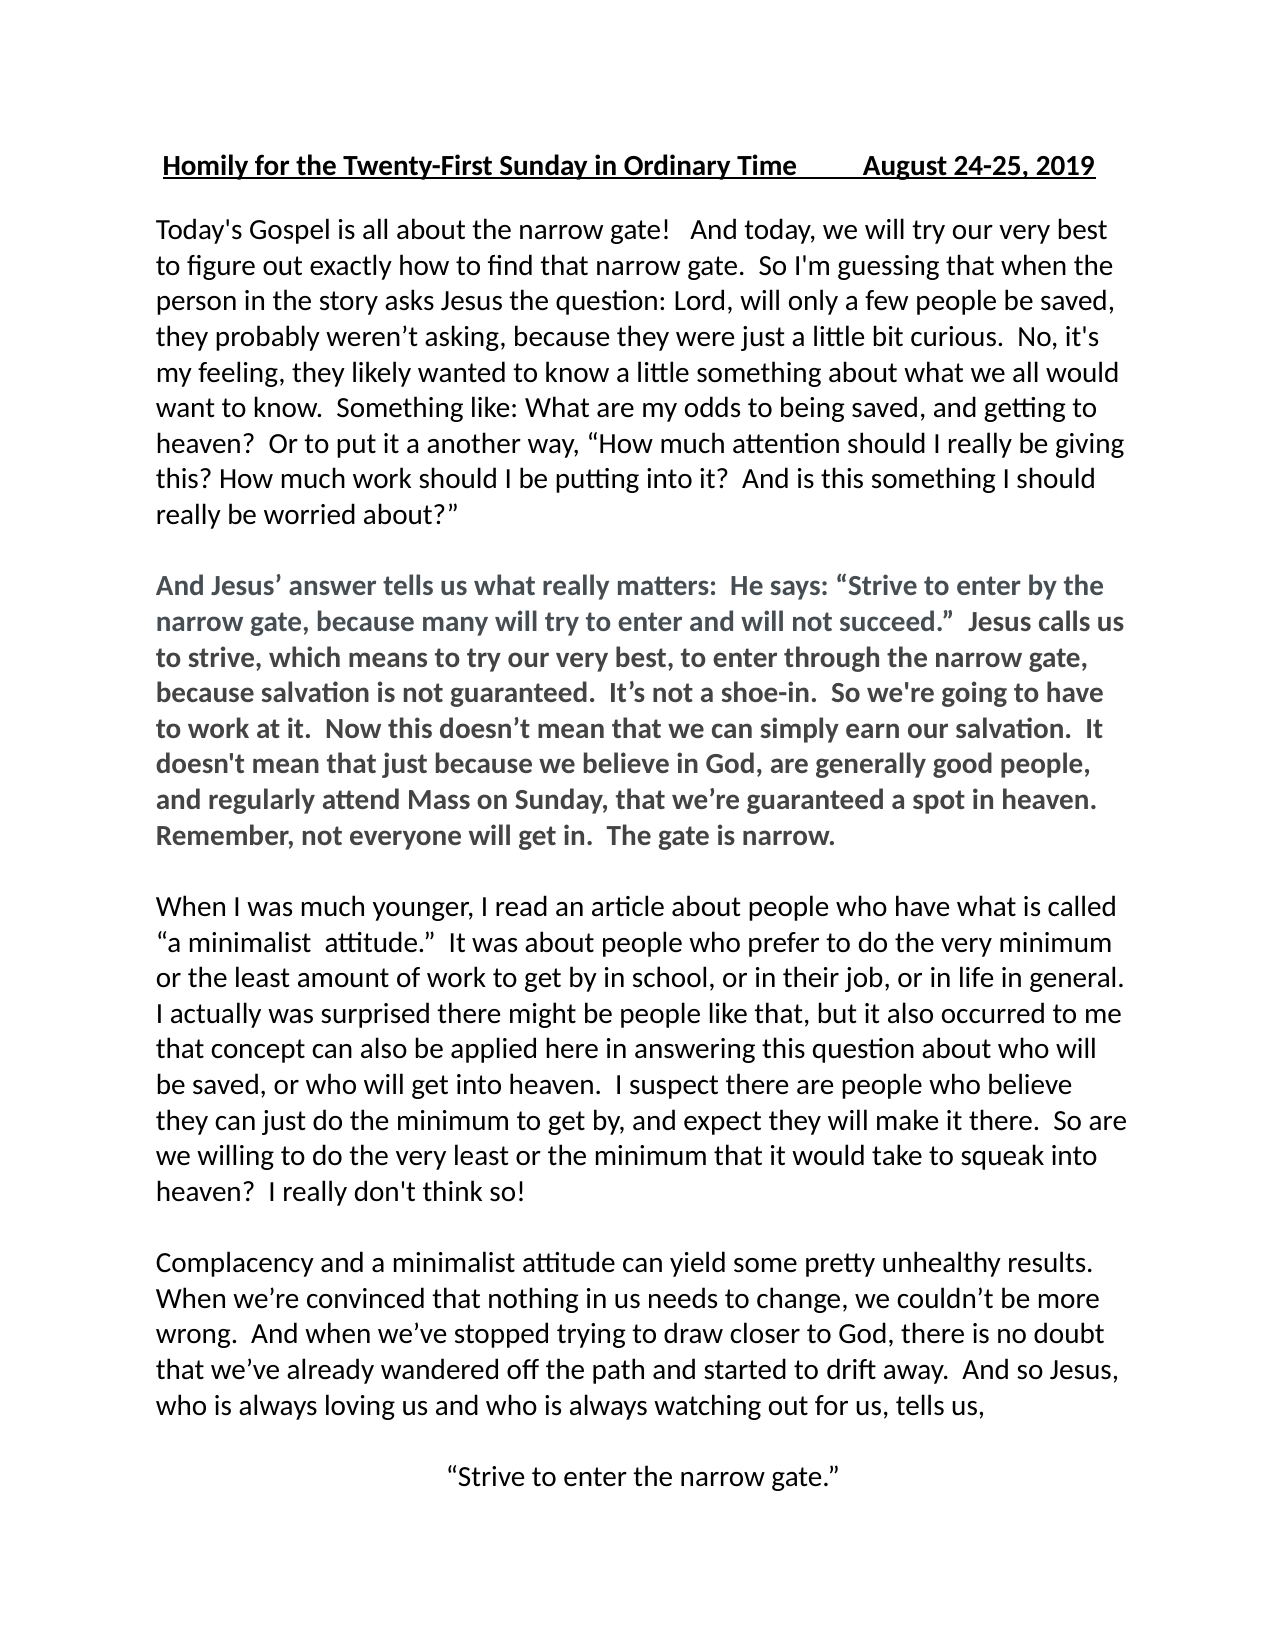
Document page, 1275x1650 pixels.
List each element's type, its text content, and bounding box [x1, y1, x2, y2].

text When I was much younger, I read an article about people who have what is called “a minimalist attitude.” It was about people who prefer to do the very minimum or the least amount of work to get by in school, or in their job, or in life in general. I actually was surprised there might be people like that, but it also occurred to me that concept can also be applied here in answering this question about who will be saved, or who will get into heaven. I suspect there are people who believe they can just do the minimum to get by, and expect they will make it there. So are we willing to do the very least or the minimum that it would take to squeak into heaven? I really don't think so! [156, 888, 1130, 1209]
text “Strive to enter the narrow gate.” [156, 1458, 1130, 1494]
text And Jesus’ answer tells us what really matters: He says: “Strive to enter by the narrow gate, because many will try to enter and will not succeed.” Jesus calls us to strive, which means to try our very best, to enter through the narrow gate, because salvation is not guaranteed. It’s not a shoe-in. So we're going to have to work at it. Now this doesn’t mean that we can simply earn our salvation. It doesn't mean that just because we believe in God, are generally good people, and regularly attend Mass on Sunday, that we’re guaranteed a spot in heaven. Remember, not everyone will get in. The gate is narrow. [156, 567, 1130, 852]
text Today's Gospel is all about the narrow gate! And today, we will try our very best to figure out exactly how to find that narrow gate. So I'm guessing that when the person in the story asks Jesus the question: Lord, will only a few people be saved, they probably weren’t asking, because they were just a little bit curious. No, it's my feeling, they likely wanted to know a little something about what we all would want to know. Something like: What are my odds to being saved, and getting to heaven? Or to put it a another way, “How much attention should I really be giving this? How much work should I be putting into it? And is this something I should really be worried about?” [156, 211, 1130, 532]
text Complacency and a minimalist attitude can yield some pretty unhealthy results. When we’re convinced that nothing in us needs to change, we couldn’t be more wrong. And when we’ve stopped trying to draw closer to God, there is no doubt that we’ve already wandered off the path and started to drift away. And so Jesus, who is always loving us and who is always watching out for us, tells us, [156, 1244, 1130, 1422]
text Homily for the Twenty-First Sunday in Ordinary Time August 24-25, 2019 [156, 147, 1130, 182]
